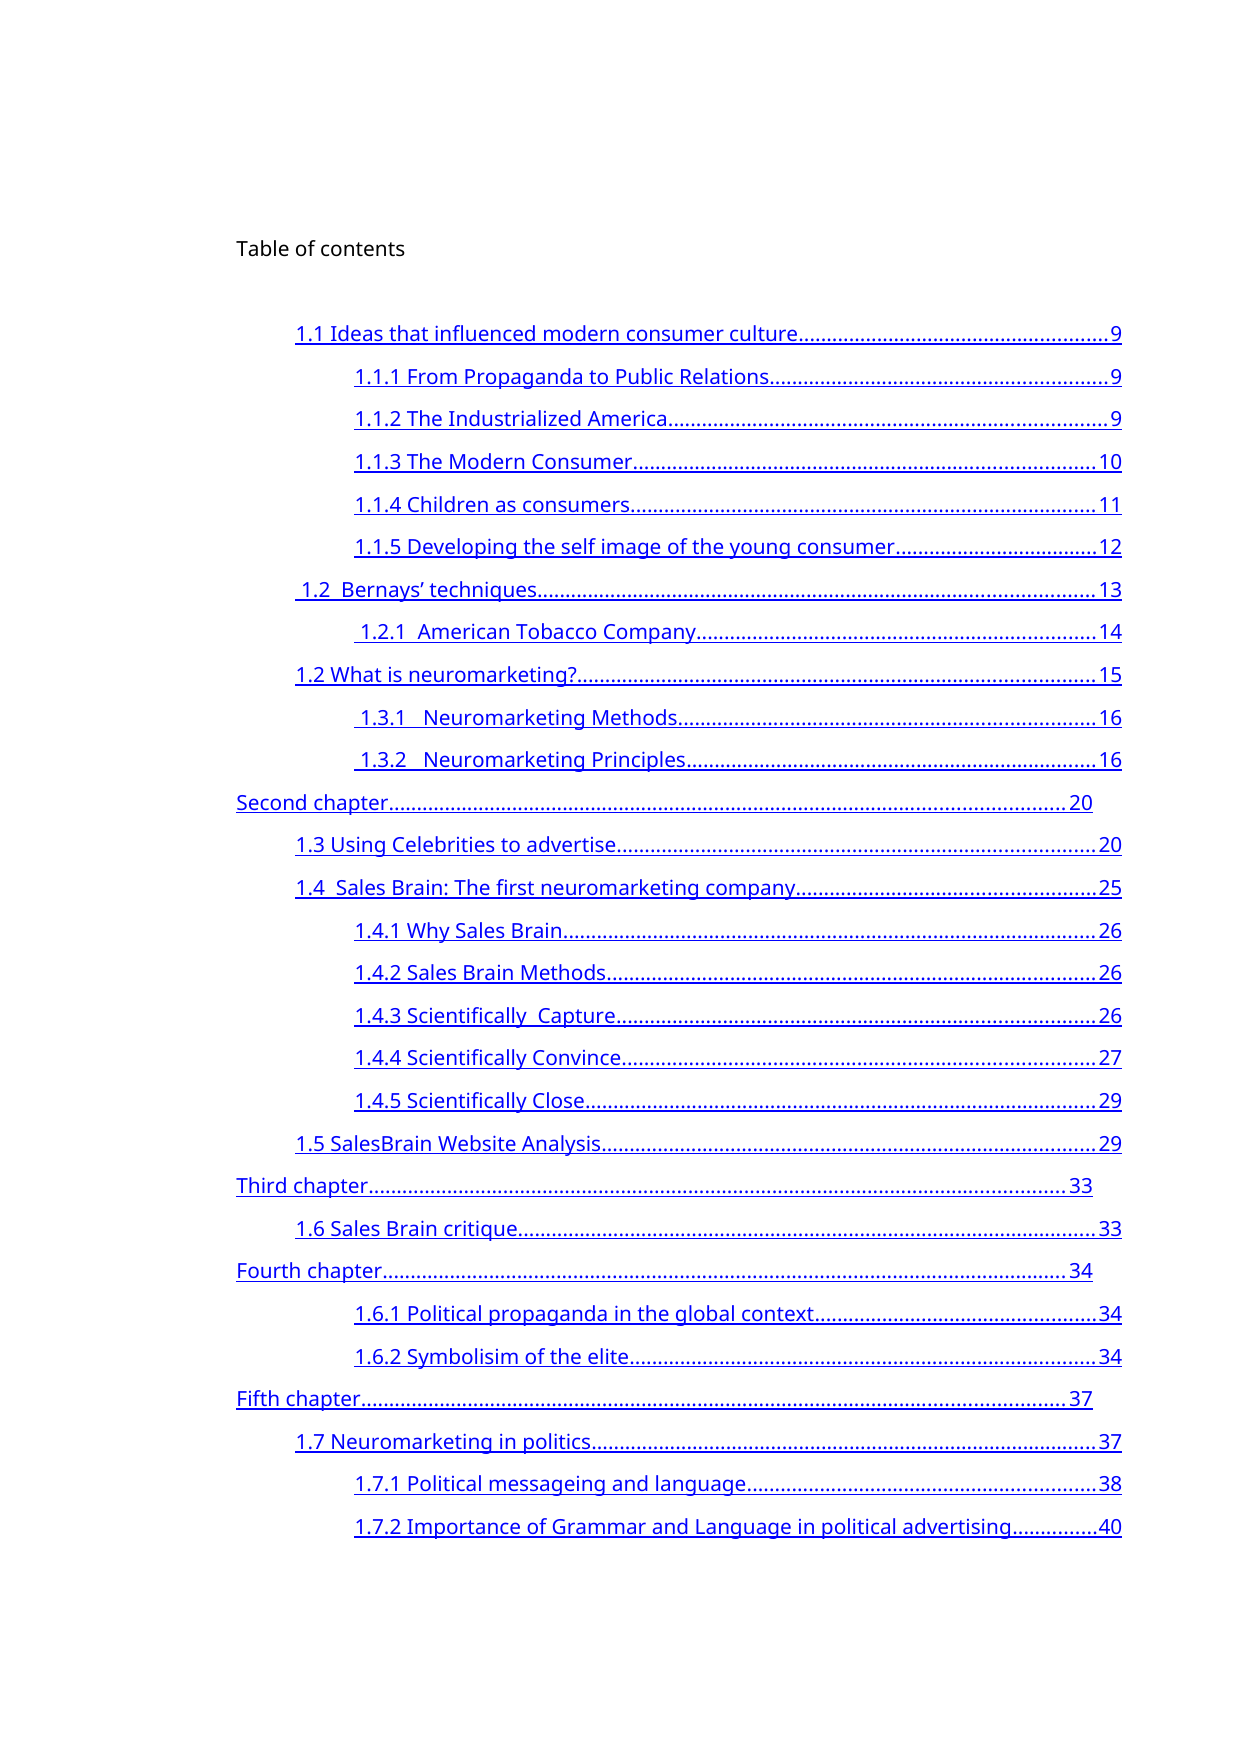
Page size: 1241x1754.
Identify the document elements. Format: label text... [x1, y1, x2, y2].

text 1.6.1 Political propaganda in the global context 34 [354, 1299, 1122, 1323]
text 1.2 What is neuromarketing? 15 [295, 660, 1122, 684]
text Table of contents [236, 234, 1122, 262]
text 1.6 Sales Brain critique 33 [295, 1214, 1122, 1238]
text Fourth chapter 34 [236, 1257, 1122, 1285]
text 1.7.1 Political messageing and language 38 [354, 1469, 1122, 1494]
text 1.4.5 Scientifically Close 29 [354, 1086, 1122, 1110]
text 1.7 Neuromarketing in politics 37 [295, 1427, 1122, 1451]
text 1.6.2 Symbolisim of the elite 34 [354, 1342, 1122, 1366]
text 1.1.1 From Propaganda to Public Relations 9 [354, 362, 1122, 386]
text 1.3 Using Celebrities to advertise 20 [295, 831, 1122, 855]
text 1.4.4 Scientifically Convince 27 [354, 1043, 1122, 1068]
text 1.3.2 Neuromarketing Principles 16 [354, 745, 1122, 769]
text Second chapter 20 [236, 788, 1122, 816]
text 1.1.2 The Industrialized America 9 [354, 404, 1122, 429]
text 1.4.3 Scientifically Capture 26 [354, 1001, 1122, 1025]
text Fifth chapter 37 [236, 1384, 1122, 1413]
text 1.1.5 Developing the self image of the young consumer 12 [354, 532, 1122, 556]
text 1.5 SalesBrain Website Analysis 29 [295, 1129, 1122, 1153]
text Third chapter 33 [236, 1171, 1122, 1200]
text 1.3.1 Neuromarketing Methods 16 [354, 703, 1122, 727]
text 1.2.1 American Tobacco Company 14 [354, 617, 1122, 642]
text 1.1.4 Children as consumers 11 [354, 490, 1122, 514]
text 1.4.1 Why Sales Brain 26 [354, 916, 1122, 940]
text 1.2 Bernays’ techniques 13 [295, 575, 1122, 599]
text 1.1.3 The Modern Consumer 10 [354, 447, 1122, 471]
text 1.4 Sales Brain: The first neuromarketing company 25 [295, 873, 1122, 897]
text 1.7.2 Importance of Grammar and Language in political advertising 40 [354, 1512, 1122, 1536]
text 1.4.2 Sales Brain Methods 26 [354, 958, 1122, 982]
text 1.1 Ideas that influenced modern consumer culture 9 [295, 319, 1122, 343]
